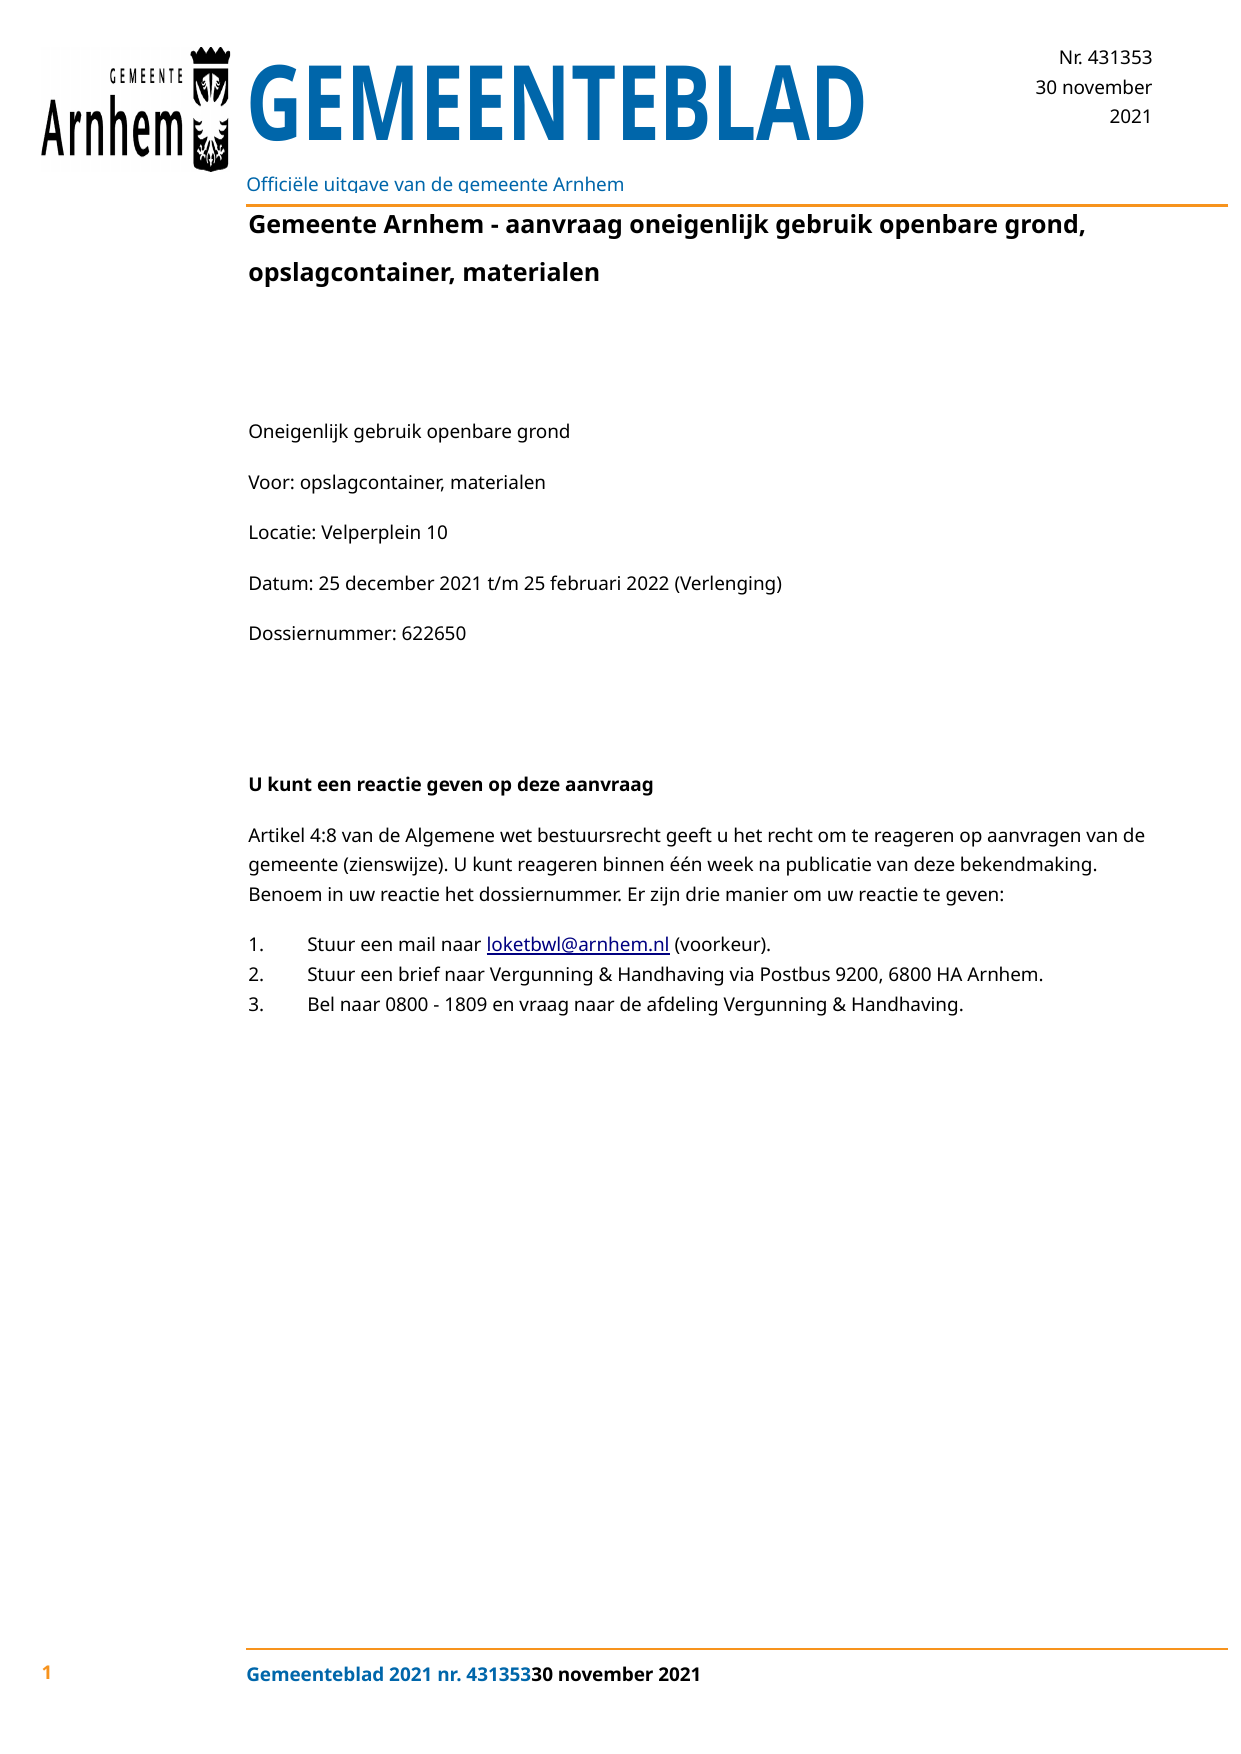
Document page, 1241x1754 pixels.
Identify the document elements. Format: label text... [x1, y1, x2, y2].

text Artikel 4:8 van de Algemene wet bestuursrecht geeft u het recht om te reageren op aanvragen van de gemeente (zienswijze). U kunt reageren binnen één week na publicatie van deze bekendmaking. Benoem in uw reactie het dossiernummer. Er zijn drie manier om uw reactie te geven: [248, 822, 1152, 907]
text U kunt een reactie geven op deze aanvraag [248, 772, 1152, 797]
text Voor: opslagcontainer, materialen [248, 469, 1152, 495]
text Locatie: Velperplein 10 [248, 519, 1152, 545]
list Stuur een brief naar Vergunning & Handhaving via Postbus 9200, 6800 HA Arnhem. [248, 961, 1152, 987]
text Oneigenlijk gebruik openbare grond [248, 419, 1152, 444]
list Stuur een mail naar loketbwl@arnhem.nl (voorkeur). [248, 932, 1152, 957]
text Datum: 25 december 2021 t/m 25 februari 2022 (Verlenging) [248, 570, 1152, 596]
text Gemeente Arnhem - aanvraag oneigenlijk gebruik openbare grond, opslagcontainer, materialen [248, 207, 1152, 288]
text Dossiernummer: 622650 [248, 620, 1152, 646]
picture [41, 47, 231, 172]
list Bel naar 0800 - 1809 en vraag naar de afdeling Vergunning & Handhaving. [248, 991, 1152, 1017]
